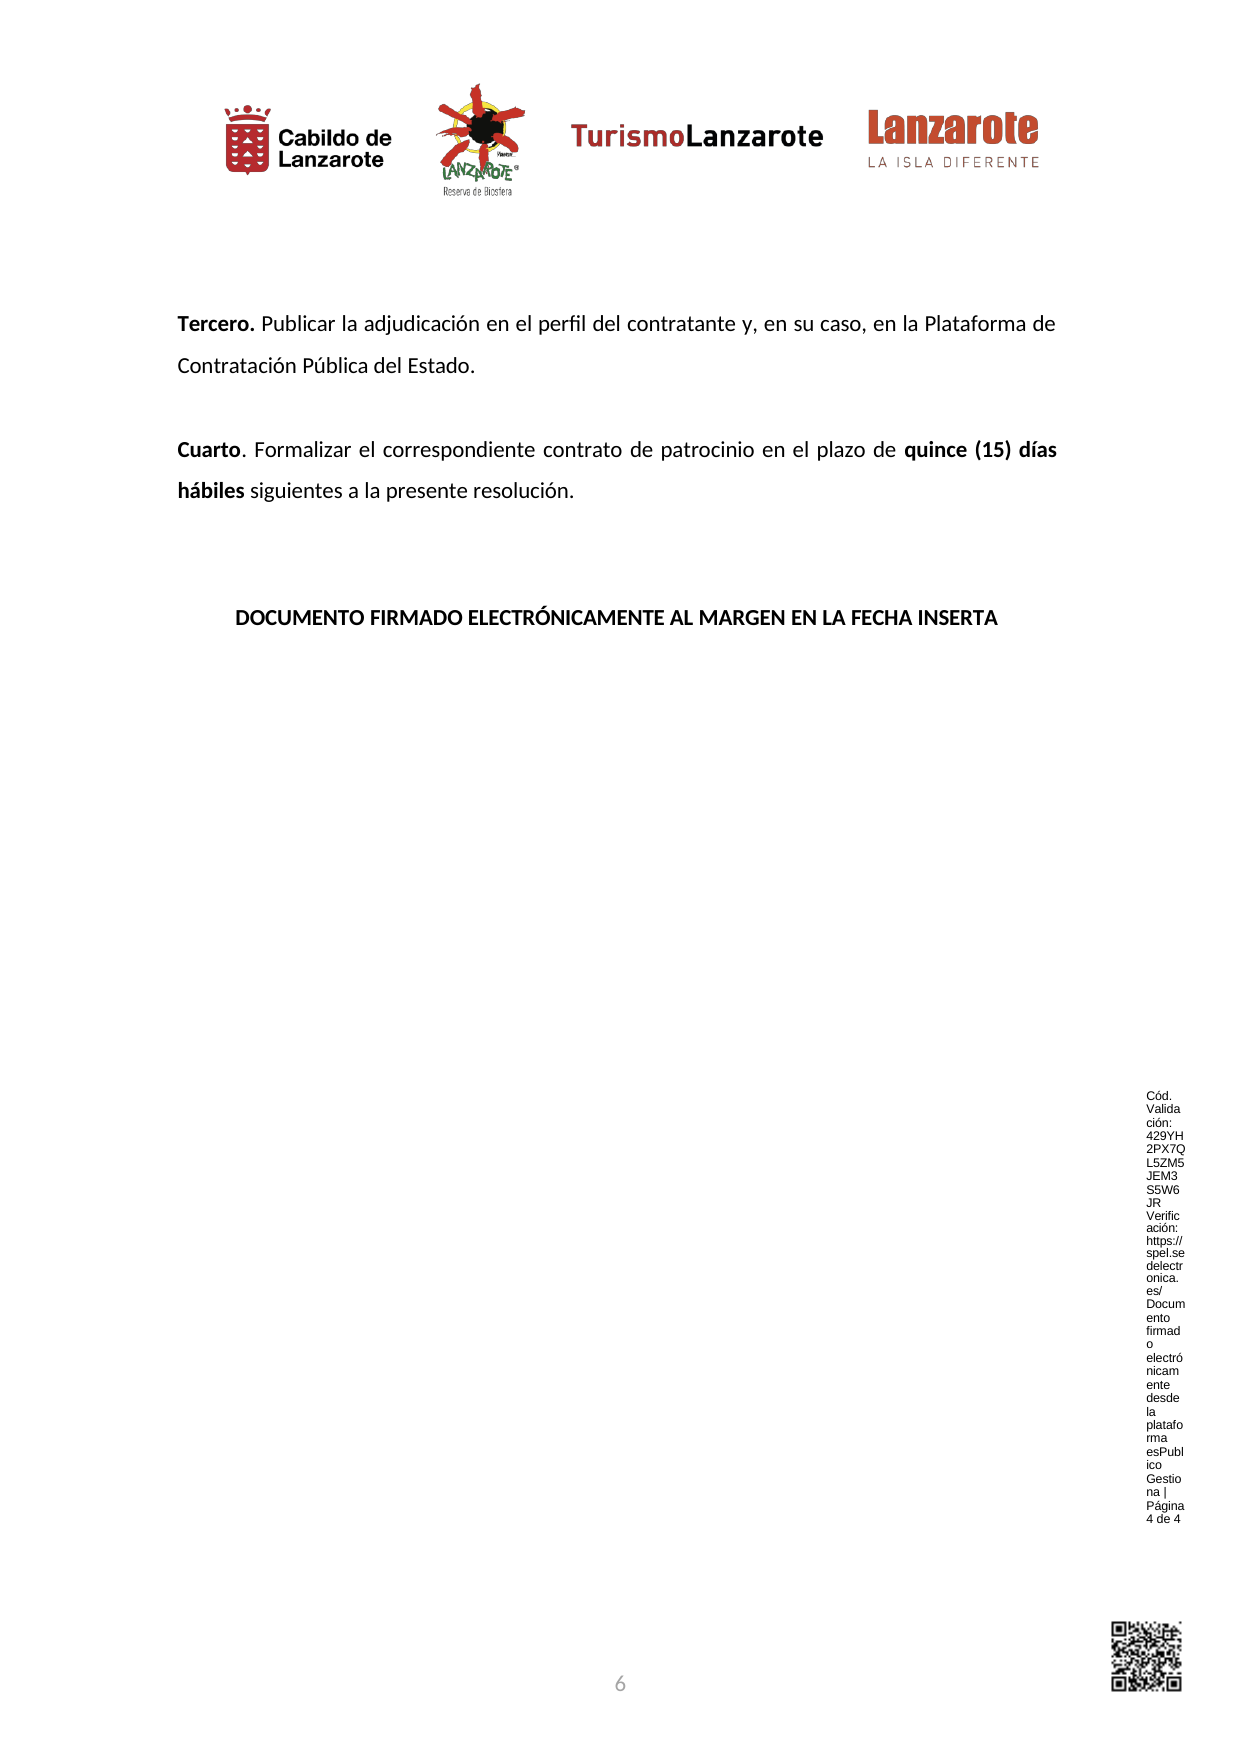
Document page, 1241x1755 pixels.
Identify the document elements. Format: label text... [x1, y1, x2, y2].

text Tercero. Publicar la adjudicación en el perfil del contratante y, en su caso, en la Plataforma de Contratación Pública del Estado. [177, 309, 1063, 379]
text Cód. Validación: 429YH2PX7QL5ZM5JEM3S5W6JR [1146, 1089, 1186, 1210]
subtitle DOCUMENTO FIRMADO ELECTRÓNICAMENTE AL MARGEN EN LA FECHA INSERTA [235, 603, 1195, 631]
text Documento firmado electrónicamente desde la plataforma esPublico Gestiona | Página 4 de 4 [1146, 1298, 1186, 1526]
text Verificación: https://spel.sedelectronica.es/ [1146, 1210, 1186, 1298]
text Cuarto. Formalizar el correspondiente contrato de patrocinio en el plazo de quince (15) días hábiles siguientes a la presente resolución. [177, 435, 1063, 504]
